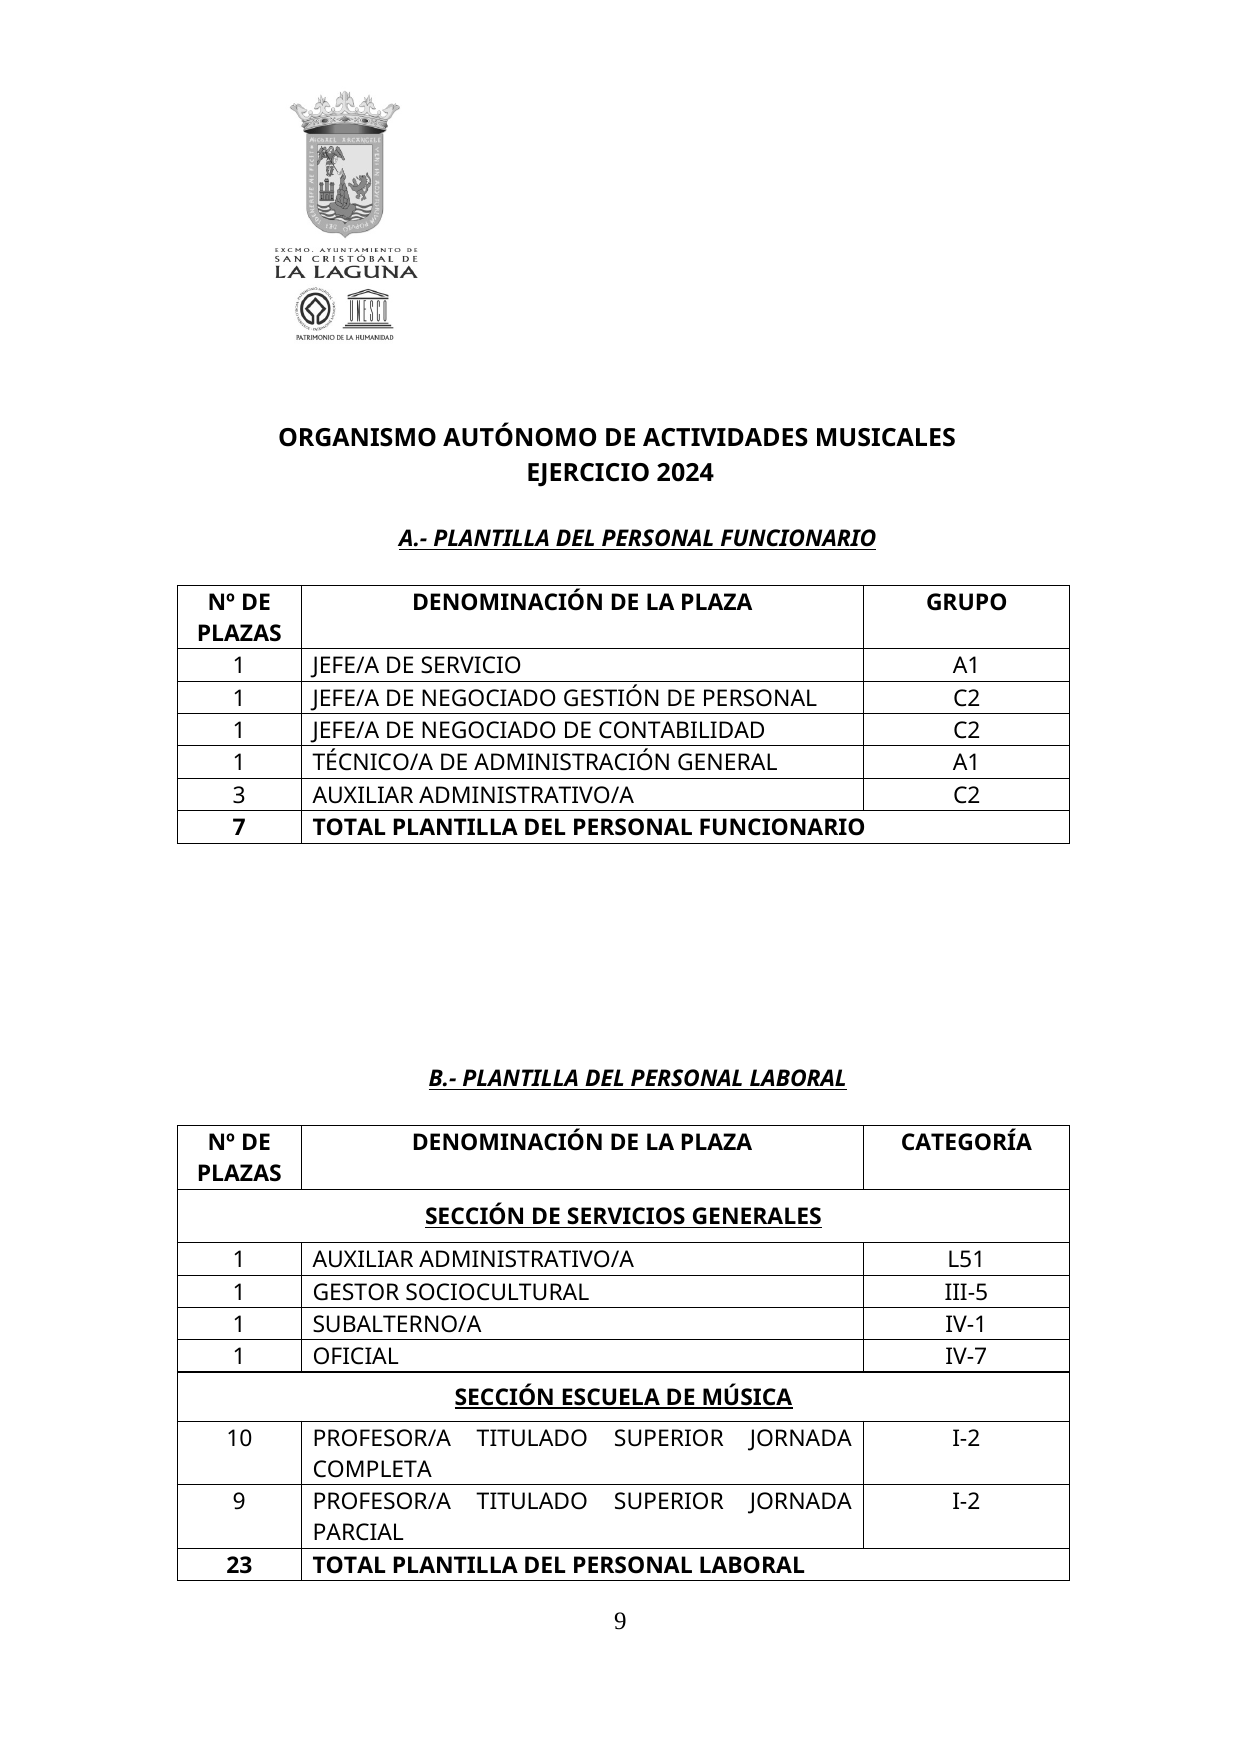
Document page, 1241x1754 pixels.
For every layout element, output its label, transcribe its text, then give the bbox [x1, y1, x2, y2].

table_cell GESTOR SOCIOCULTURAL [302, 1276, 863, 1307]
table_cell I-2 [864, 1422, 1069, 1484]
table_cell SUBALTERNO/A [302, 1308, 863, 1339]
table_header Nº DE PLAZAS [178, 1126, 301, 1188]
table_cell SECCIÓN DE SERVICIOS GENERALES [178, 1190, 1069, 1242]
table_cell OFICIAL [302, 1340, 863, 1371]
table_cell 23 [178, 1549, 301, 1580]
table_cell C2 [864, 779, 1069, 810]
table_cell 1 [178, 714, 301, 745]
table_cell IV-7 [864, 1340, 1069, 1371]
table_cell III-5 [864, 1276, 1069, 1307]
table_header DENOMINACIÓN DE LA PLAZA [302, 1126, 863, 1188]
table_cell AUXILIAR ADMINISTRATIVO/A [302, 779, 863, 810]
table_cell 1 [178, 1308, 301, 1339]
table_header DENOMINACIÓN DE LA PLAZA [302, 586, 863, 648]
table_cell AUXILIAR ADMINISTRATIVO/A [302, 1243, 863, 1274]
table_cell 1 [178, 746, 301, 777]
table_cell 1 [178, 1340, 301, 1371]
table_cell TOTAL PLANTILLA DEL PERSONAL LABORAL [302, 1549, 1069, 1580]
table_cell TÉCNICO/A DE ADMINISTRACIÓN GENERAL [302, 746, 863, 777]
text A.- PLANTILLA DEL PERSONAL FUNCIONARIO [215, 522, 1063, 553]
table_cell PROFESOR/A TITULADO SUPERIOR JORNADA PARCIAL [302, 1485, 863, 1548]
table_header Nº DE PLAZAS [178, 586, 301, 648]
table_cell 3 [178, 779, 301, 810]
table_cell 7 [178, 811, 301, 843]
table_cell PROFESOR/A TITULADO SUPERIOR JORNADA COMPLETA [302, 1422, 863, 1484]
table_header GRUPO [864, 586, 1069, 648]
table_cell A1 [864, 746, 1069, 777]
text EJERCICIO 2024 [177, 454, 1063, 488]
table_cell JEFE/A DE NEGOCIADO DE CONTABILIDAD [302, 714, 863, 745]
table_cell 9 [178, 1485, 301, 1548]
text B.- PLANTILLA DEL PERSONAL LABORAL [215, 1062, 1063, 1094]
text ORGANISMO AUTÓNOMO DE ACTIVIDADES MUSICALES [177, 420, 1063, 454]
table_cell SECCIÓN ESCUELA DE MÚSICA [178, 1373, 1069, 1421]
table_cell 1 [178, 1243, 301, 1274]
table_cell A1 [864, 649, 1069, 681]
table_cell L51 [864, 1243, 1069, 1274]
table_cell C2 [864, 682, 1069, 713]
table_cell JEFE/A DE SERVICIO [302, 649, 863, 681]
table_header CATEGORÍA [864, 1126, 1069, 1188]
table_cell IV-1 [864, 1308, 1069, 1339]
table_cell I-2 [864, 1485, 1069, 1548]
table_cell TOTAL PLANTILLA DEL PERSONAL FUNCIONARIO [302, 811, 1069, 843]
table_cell C2 [864, 714, 1069, 745]
table_cell 10 [178, 1422, 301, 1484]
table_cell 1 [178, 649, 301, 681]
table_cell JEFE/A DE NEGOCIADO GESTIÓN DE PERSONAL [302, 682, 863, 713]
table_cell 1 [178, 682, 301, 713]
table_cell 1 [178, 1276, 301, 1307]
